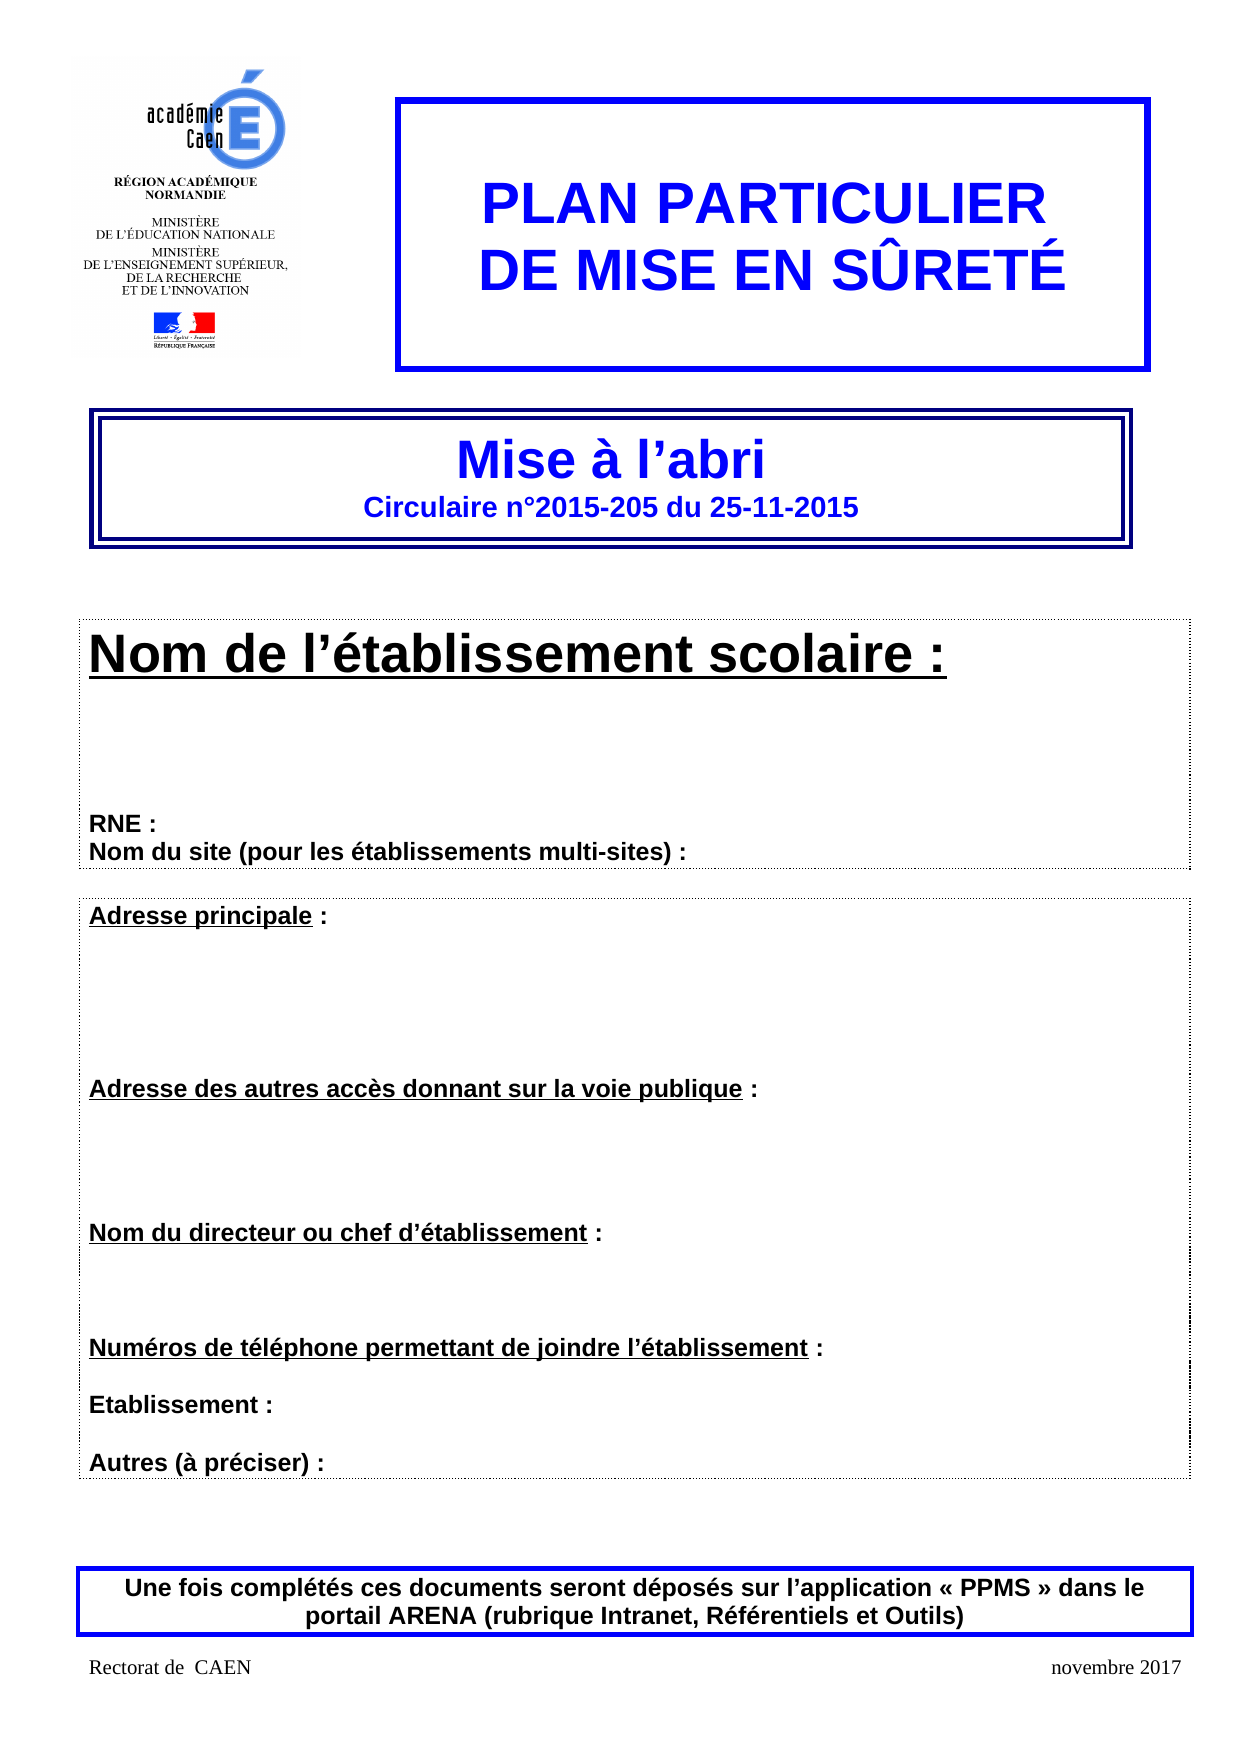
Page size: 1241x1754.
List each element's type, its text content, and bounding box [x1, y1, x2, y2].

text Mise à l’abri [117, 428, 1106, 490]
picture [71, 56, 301, 358]
text RNE : [89, 809, 1181, 834]
text Numéros de téléphone permettant de joindre l’établissement : [79, 1329, 1191, 1361]
text Adresse des autres accès donnant sur la voie publique : [89, 1074, 1181, 1102]
text Adresse principale : [79, 898, 1191, 930]
text Etablissement : [79, 1387, 1191, 1419]
text PLAN PARTICULIER [416, 168, 1129, 236]
text Nom du directeur ou chef d’établissement : [89, 1218, 1181, 1246]
text Nom du site (pour les établissements multi-sites) : [79, 834, 1191, 869]
text DE MISE EN SÛRETÉ [416, 236, 1129, 303]
text Une fois complétés ces documents seront déposés sur l’application « PPMS » dans le portail ARENA (rubrique Intranet, Référentiels et Outils) [80, 1571, 1190, 1632]
text Autres (à préciser) : [79, 1444, 1191, 1479]
text Nom de l’établissement scolaire : [79, 619, 1191, 684]
text Circulaire n°2015-205 du 25-11-2015 [117, 490, 1106, 524]
